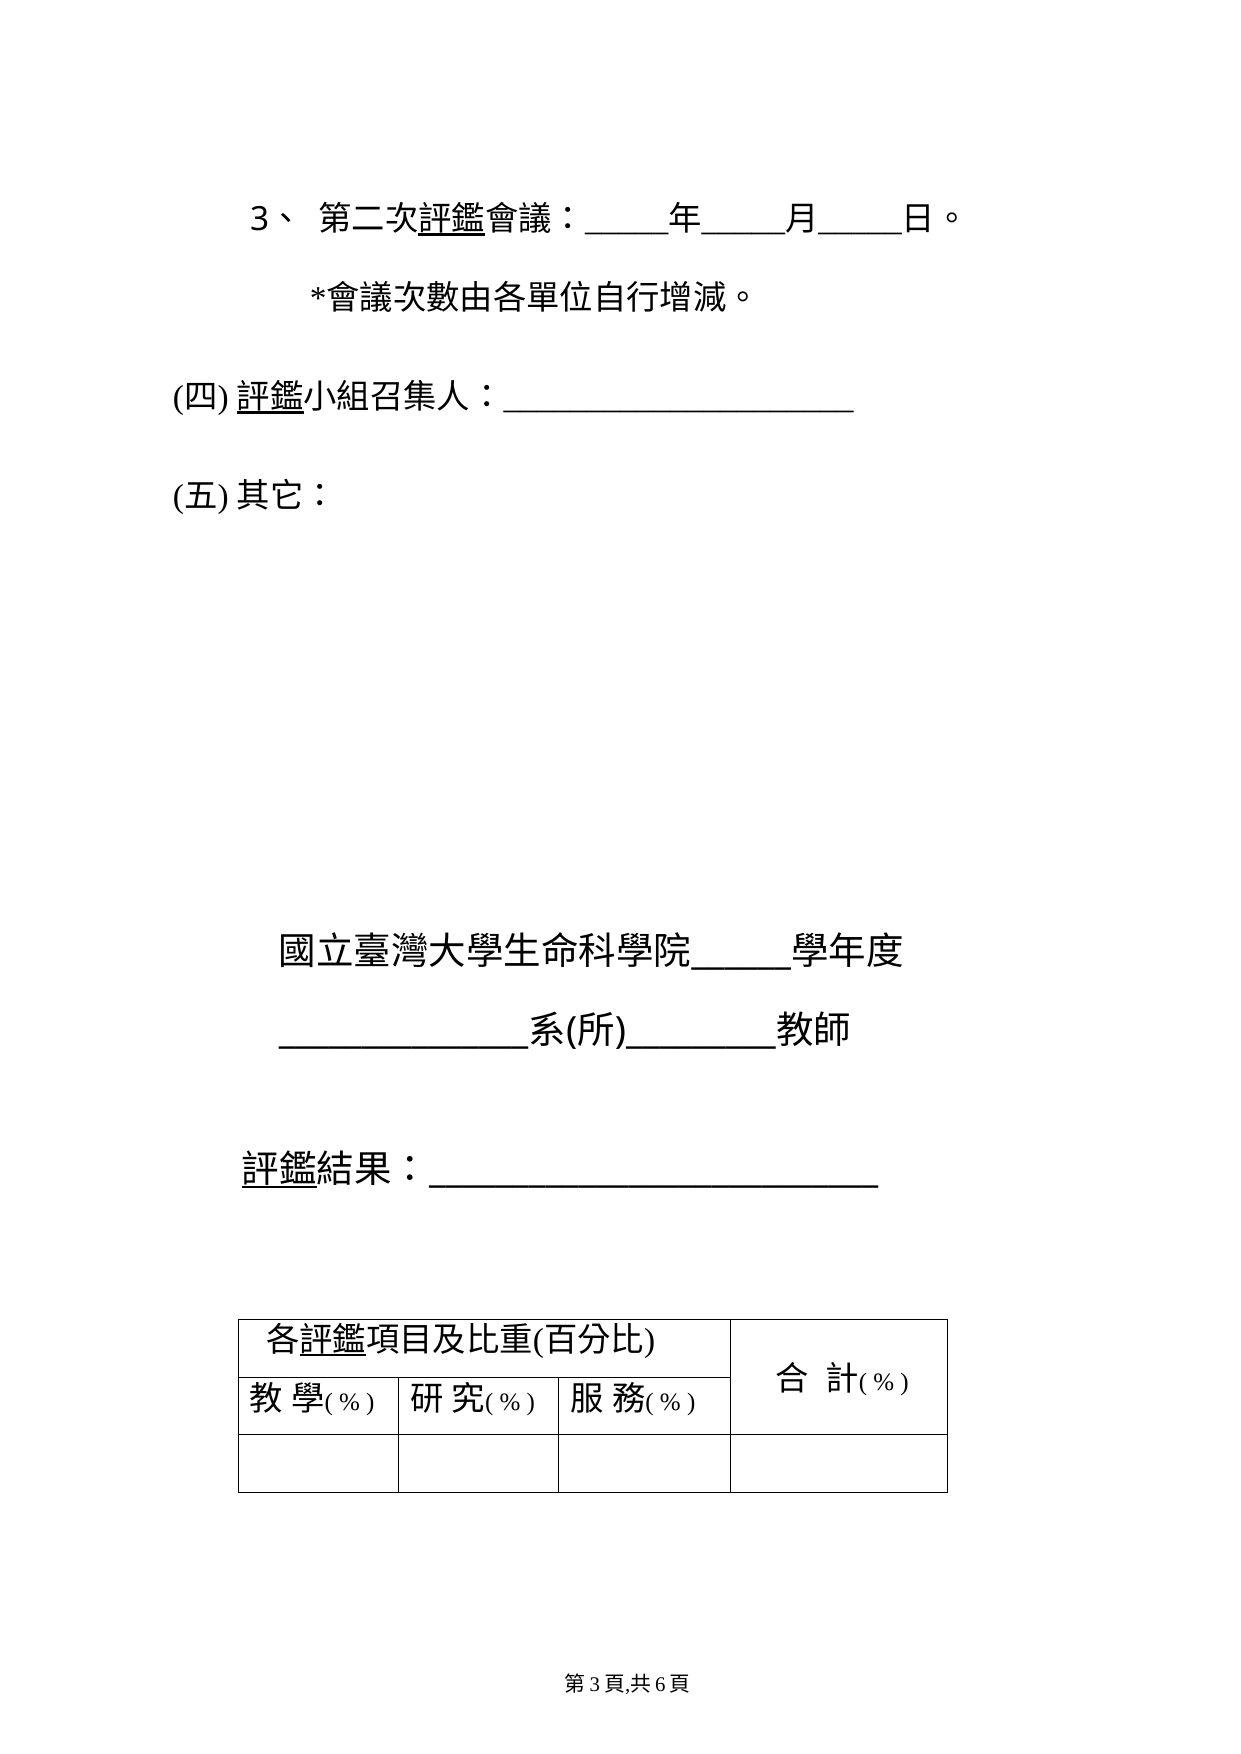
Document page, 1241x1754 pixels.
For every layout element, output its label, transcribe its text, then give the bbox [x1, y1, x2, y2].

table_header 合 計( % ) [731, 1320, 947, 1434]
text (四) 評鑑小組召集人：_____________________ [148, 355, 1092, 434]
table_cell 服 務( % ) [559, 1378, 730, 1434]
table_header 各評鑑項目及比重(百分比) [239, 1320, 730, 1377]
table_cell [399, 1435, 558, 1492]
table_cell [731, 1435, 947, 1492]
table_cell 教 學( % ) [239, 1378, 398, 1434]
list 第二次評鑑會議：_____年_____月_____日。 [250, 177, 1092, 256]
table_cell 研 究( % ) [399, 1378, 558, 1434]
table_cell [239, 1435, 398, 1492]
text *會議次數由各單位自行增減。 [243, 256, 1092, 335]
text (五) 其它： [148, 454, 1092, 533]
text 國立臺灣大學生命科學院______學年度 _______________系(所)_________教師 [278, 909, 1092, 1067]
table_cell [559, 1435, 730, 1492]
text 評鑑結果：___________________________ [148, 1127, 1092, 1206]
